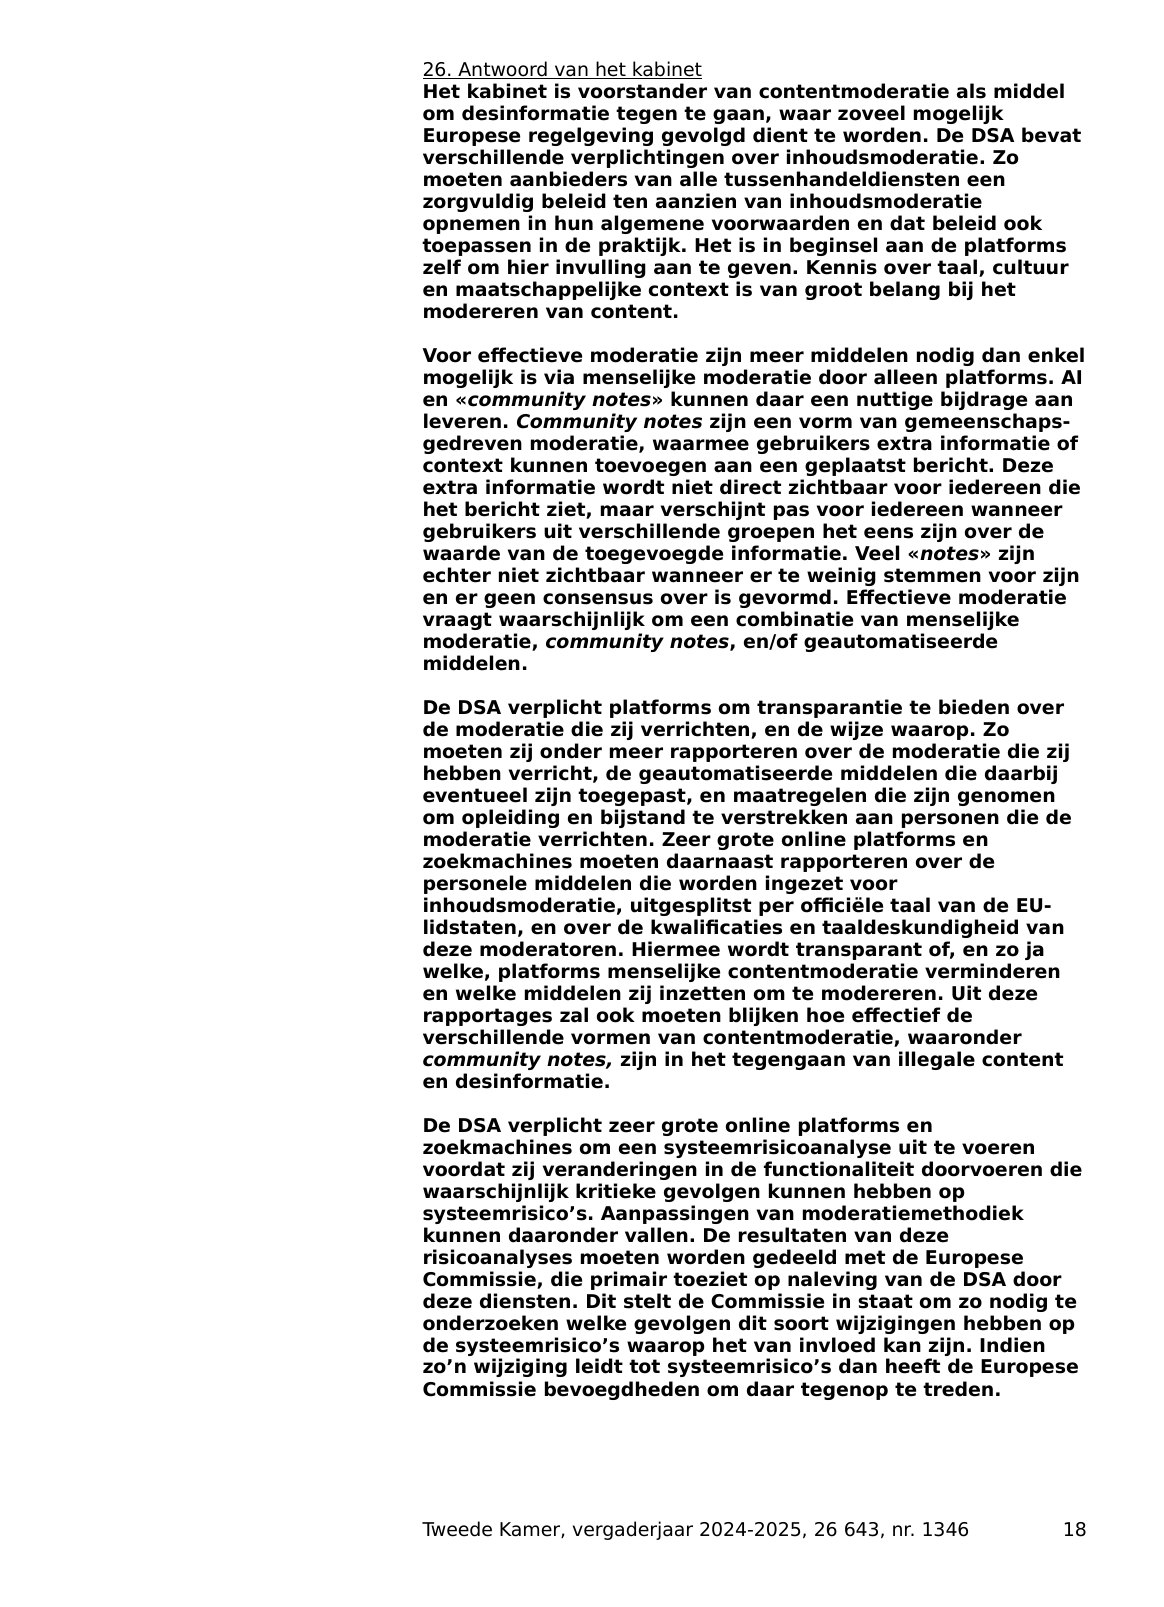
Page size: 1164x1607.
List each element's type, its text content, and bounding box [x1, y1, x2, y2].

text Het kabinet is voorstander van contentmoderatie als middel om desinformatie tegen te gaan, waar zoveel mogelijk Europese regelgeving gevolgd dient te worden. De DSA bevat verschillende verplichtingen over inhoudsmoderatie. Zo moeten aanbieders van alle tussenhandeldiensten een zorgvuldig beleid ten aanzien van inhoudsmoderatie opnemen in hun algemene voorwaarden en dat beleid ook toepassen in de praktijk. Het is in beginsel aan de platforms zelf om hier invulling aan te geven. Kennis over taal, cultuur en maatschappelijke context is van groot belang bij het modereren van content. [422, 81, 1087, 323]
text 26. Antwoord van het kabinet [422, 59, 1087, 81]
text De DSA verplicht zeer grote online platforms en zoekmachines om een systeemrisicoanalyse uit te voeren voordat zij veranderingen in de functionaliteit doorvoeren die waarschijnlijk kritieke gevolgen kunnen hebben op systeemrisico’s. Aanpassingen van moderatiemethodiek kunnen daaronder vallen. De resultaten van deze risicoanalyses moeten worden gedeeld met de Europese Commissie, die primair toeziet op naleving van de DSA door deze diensten. Dit stelt de Commissie in staat om zo nodig te onderzoeken welke gevolgen dit soort wijzigingen hebben op de systeemrisico’s waarop het van invloed kan zijn. Indien zo’n wijziging leidt tot systeemrisico’s dan heeft de Europese Commissie bevoegdheden om daar tegenop te treden. [422, 1115, 1087, 1400]
text De DSA verplicht platforms om transparantie te bieden over de moderatie die zij verrichten, en de wijze waarop. Zo moeten zij onder meer rapporteren over de moderatie die zij hebben verricht, de geautomatiseerde middelen die daarbij eventueel zijn toegepast, en maatregelen die zijn genomen om opleiding en bijstand te verstrekken aan personen die de moderatie verrichten. Zeer grote online platforms en zoekmachines moeten daarnaast rapporteren over de personele middelen die worden ingezet voor inhoudsmoderatie, uitgesplitst per officiële taal van de EU-lidstaten, en over de kwalificaties en taaldeskundigheid van deze moderatoren. Hiermee wordt transparant of, en zo ja welke, platforms menselijke contentmoderatie verminderen en welke middelen zij inzetten om te modereren. Uit deze rapportages zal ook moeten blijken hoe effectief de verschillende vormen van contentmoderatie, waaronder community notes, zijn in het tegengaan van illegale content en desinformatie. [422, 697, 1087, 1092]
text Voor effectieve moderatie zijn meer middelen nodig dan enkel mogelijk is via menselijke moderatie door alleen platforms. AI en «community notes» kunnen daar een nuttige bijdrage aan leveren. Community notes zijn een vorm van gemeenschaps-gedreven moderatie, waarmee gebruikers extra informatie of context kunnen toevoegen aan een geplaatst bericht. Deze extra informatie wordt niet direct zichtbaar voor iedereen die het bericht ziet, maar verschijnt pas voor iedereen wanneer gebruikers uit verschillende groepen het eens zijn over de waarde van de toegevoegde informatie. Veel «notes» zijn echter niet zichtbaar wanneer er te weinig stemmen voor zijn en er geen consensus over is gevormd. Effectieve moderatie vraagt waarschijnlijk om een combinatie van menselijke moderatie, community notes, en/of geautomatiseerde middelen. [422, 345, 1087, 675]
